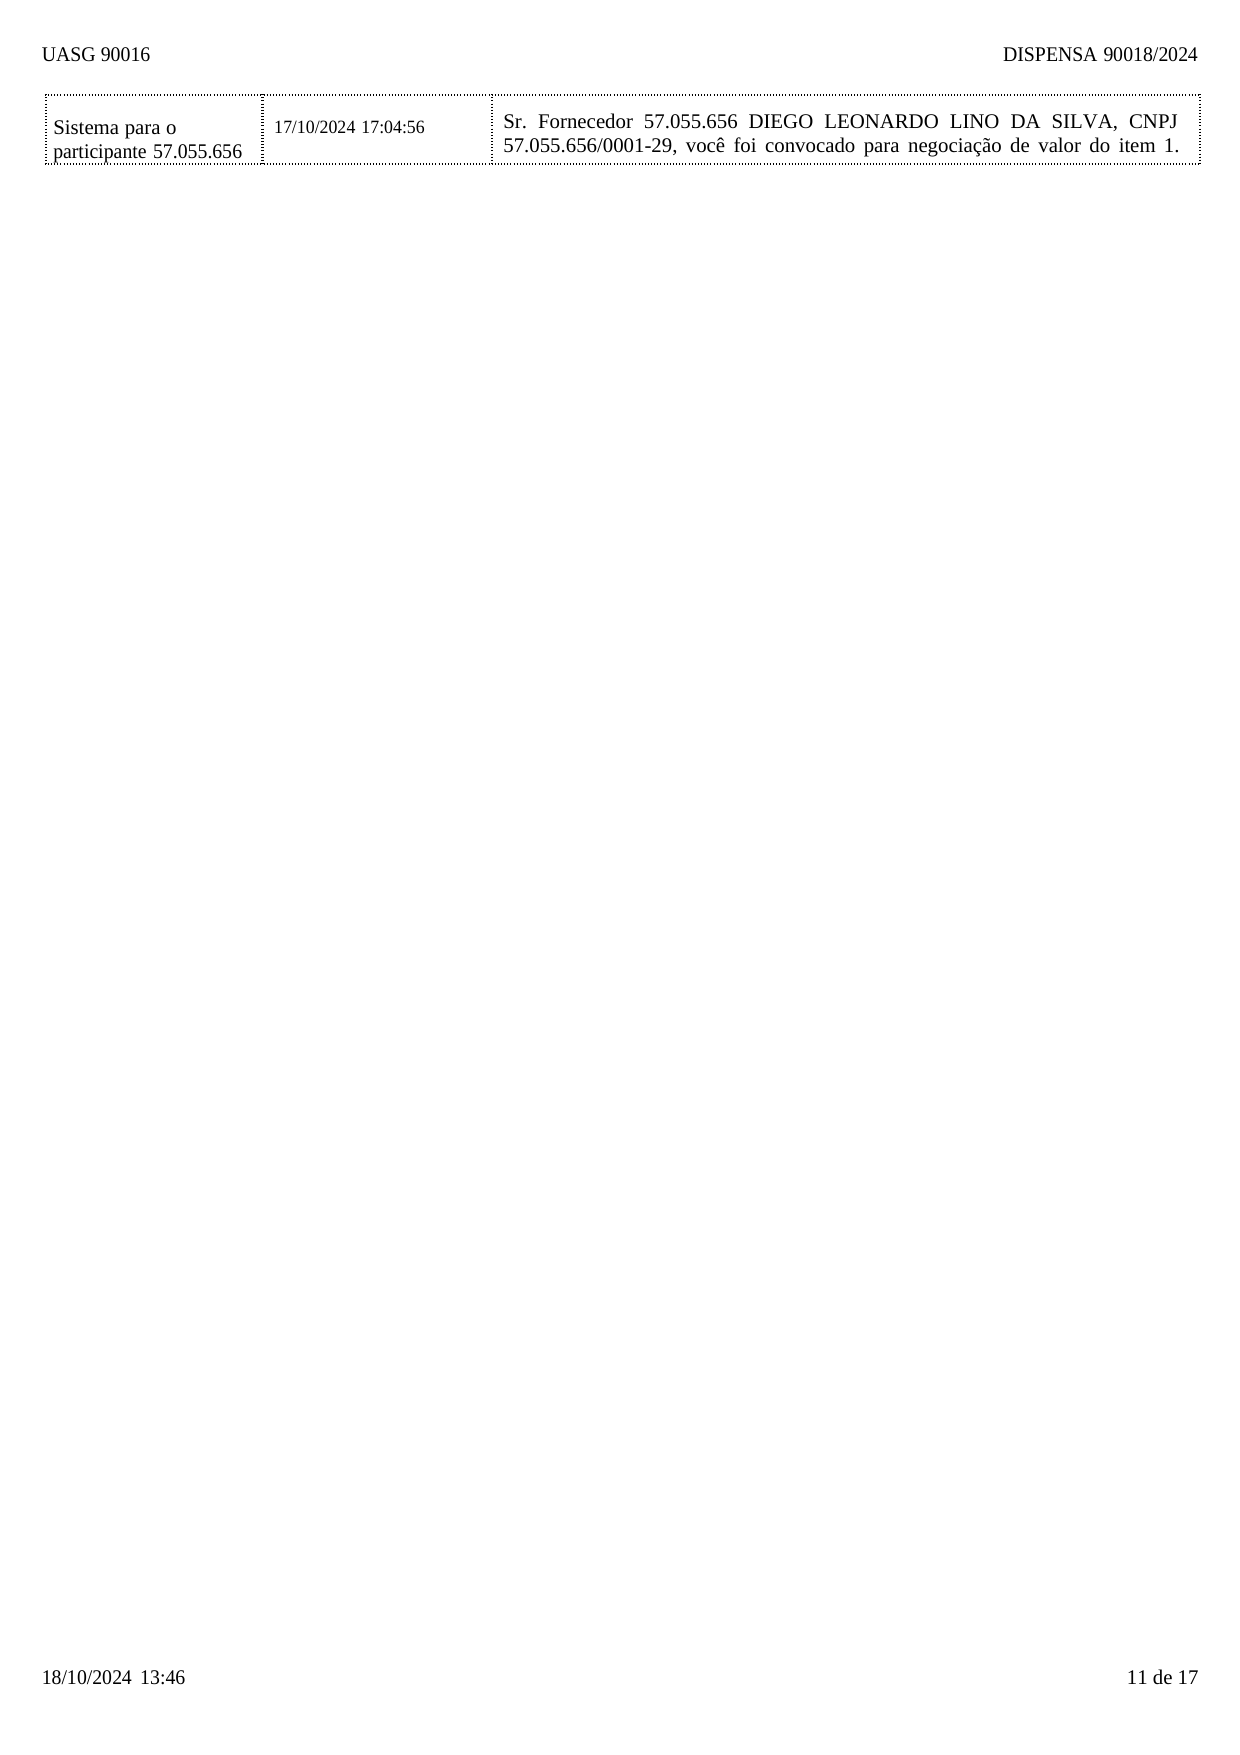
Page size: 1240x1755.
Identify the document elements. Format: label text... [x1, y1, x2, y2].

table_cell Sistema para o participante 57.055.656 [46, 94, 262, 163]
table_cell 17/10/2024 17:04:56 [263, 94, 492, 163]
table_cell Sr. Fornecedor 57.055.656 DIEGO LEONARDO LINO DA SILVA, CNPJ 57.055.656/0001-29, você foi convocado para negociação de valor do item 1. [492, 94, 1200, 163]
